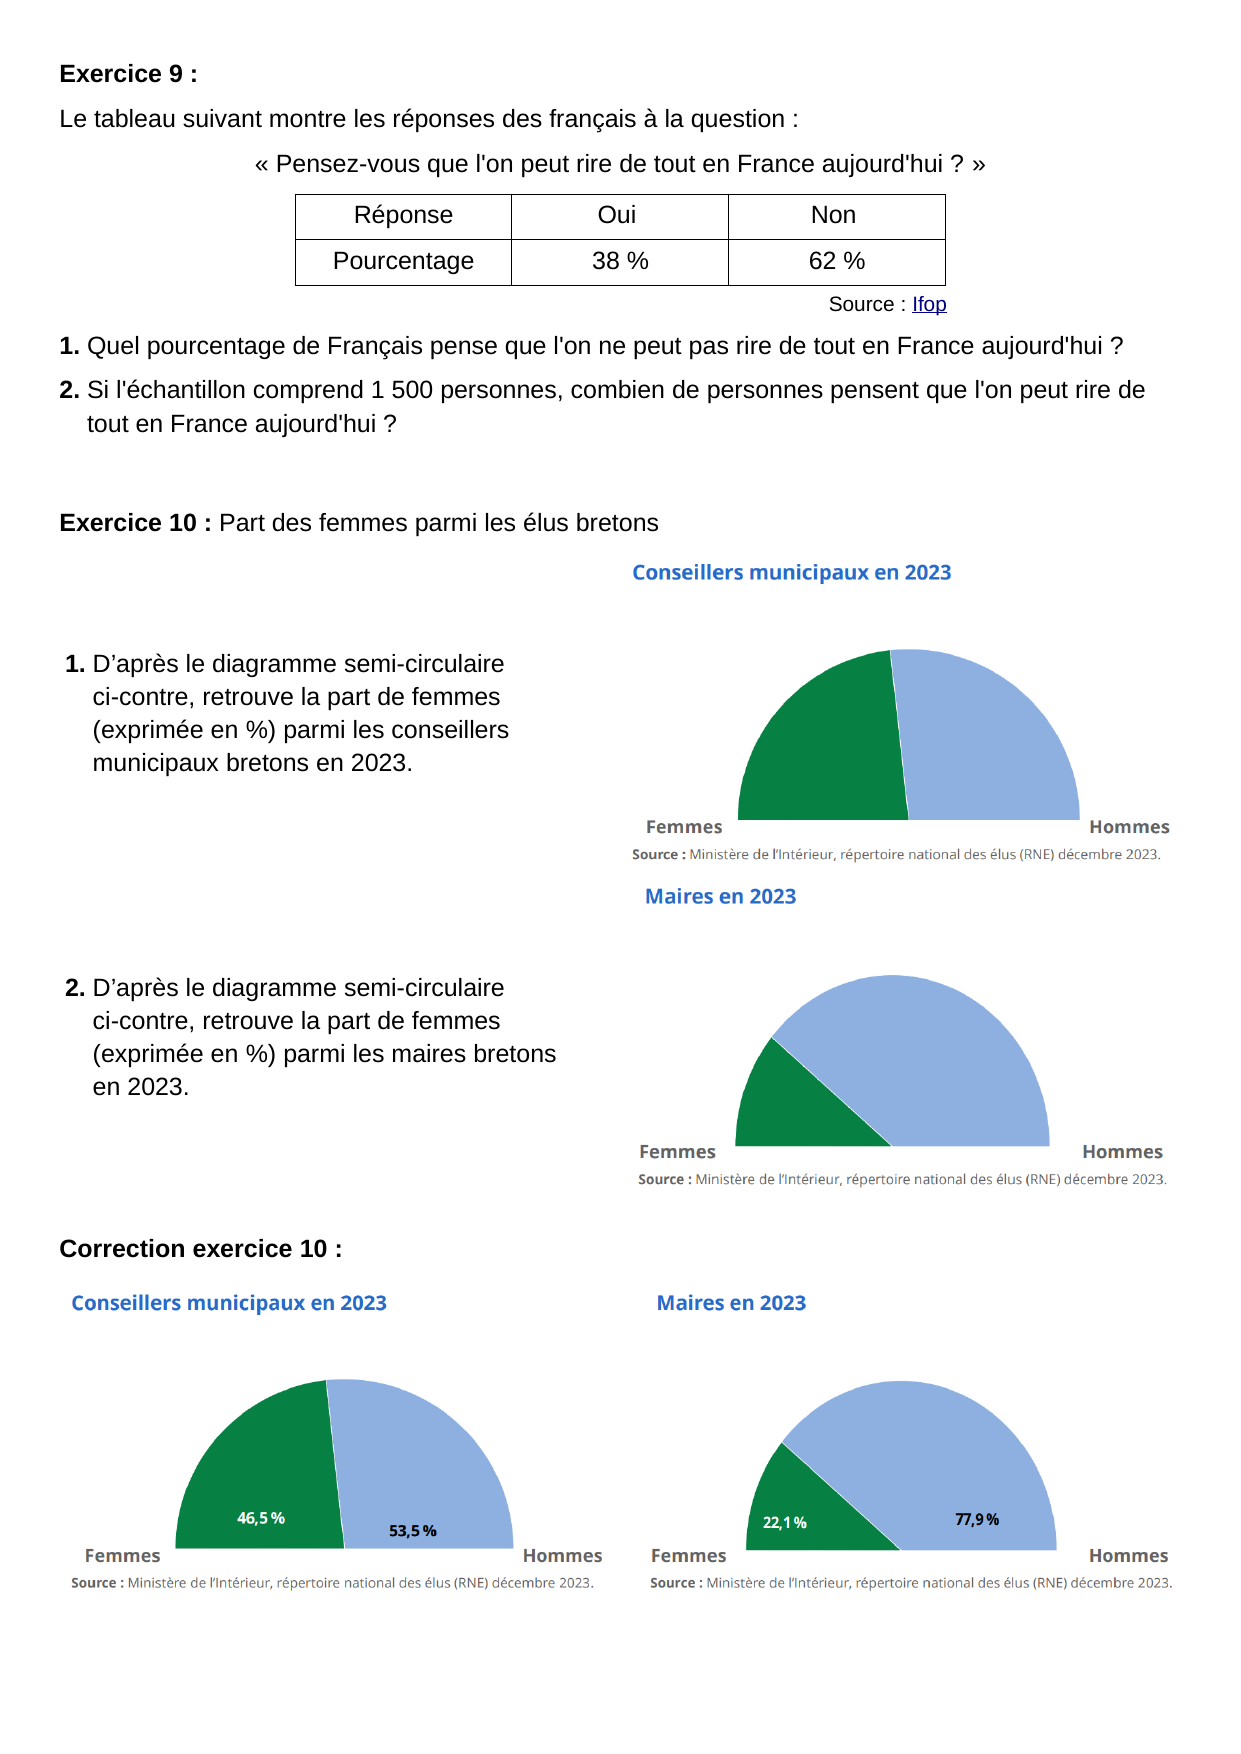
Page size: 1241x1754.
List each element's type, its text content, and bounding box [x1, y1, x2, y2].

text Correction exercice 10 : [59, 1234, 1181, 1263]
text « Pensez-vous que l'on peut rire de tout en France aujourd'hui ? » [59, 149, 1181, 177]
table_header [59, 1279, 1181, 1608]
text 1. Quel pourcentage de Français pense que l'on ne peut pas rire de tout en France aujourd'hui ? [59, 331, 1181, 359]
picture [625, 882, 1176, 1192]
table_cell 2. D’après le diagramme semi-circulaire ci-contre, retrouve la part de femmes (exprimée en %) parmi les maires bretons en 2023. [59, 877, 620, 1201]
table_cell [620, 877, 1181, 1201]
table_header [620, 553, 1181, 877]
table_header 1. D’après le diagramme semi-circulaire ci-contre, retrouve la part de femmes (exprimée en %) parmi les conseillers municipaux bretons en 2023. [59, 553, 620, 877]
text Source : Ifop [59, 291, 1181, 315]
table_header Réponse [296, 195, 511, 239]
table_header Oui [512, 195, 728, 239]
text Le tableau suivant montre les réponses des français à la question : [59, 104, 1181, 133]
text tout en France aujourd'hui ? [59, 408, 1181, 437]
table_header Non [729, 195, 945, 239]
table_cell 38 % [512, 240, 728, 284]
text Exercice 9 : [59, 59, 1181, 88]
table_cell 62 % [729, 240, 945, 284]
picture [64, 1285, 1176, 1598]
text Exercice 10 : Part des femmes parmi les élus bretons [59, 508, 1181, 536]
picture [625, 558, 1176, 867]
table_cell Pourcentage [296, 240, 511, 284]
text 2. Si l'échantillon comprend 1 500 personnes, combien de personnes pensent que l'on peut rire de [59, 376, 1181, 404]
